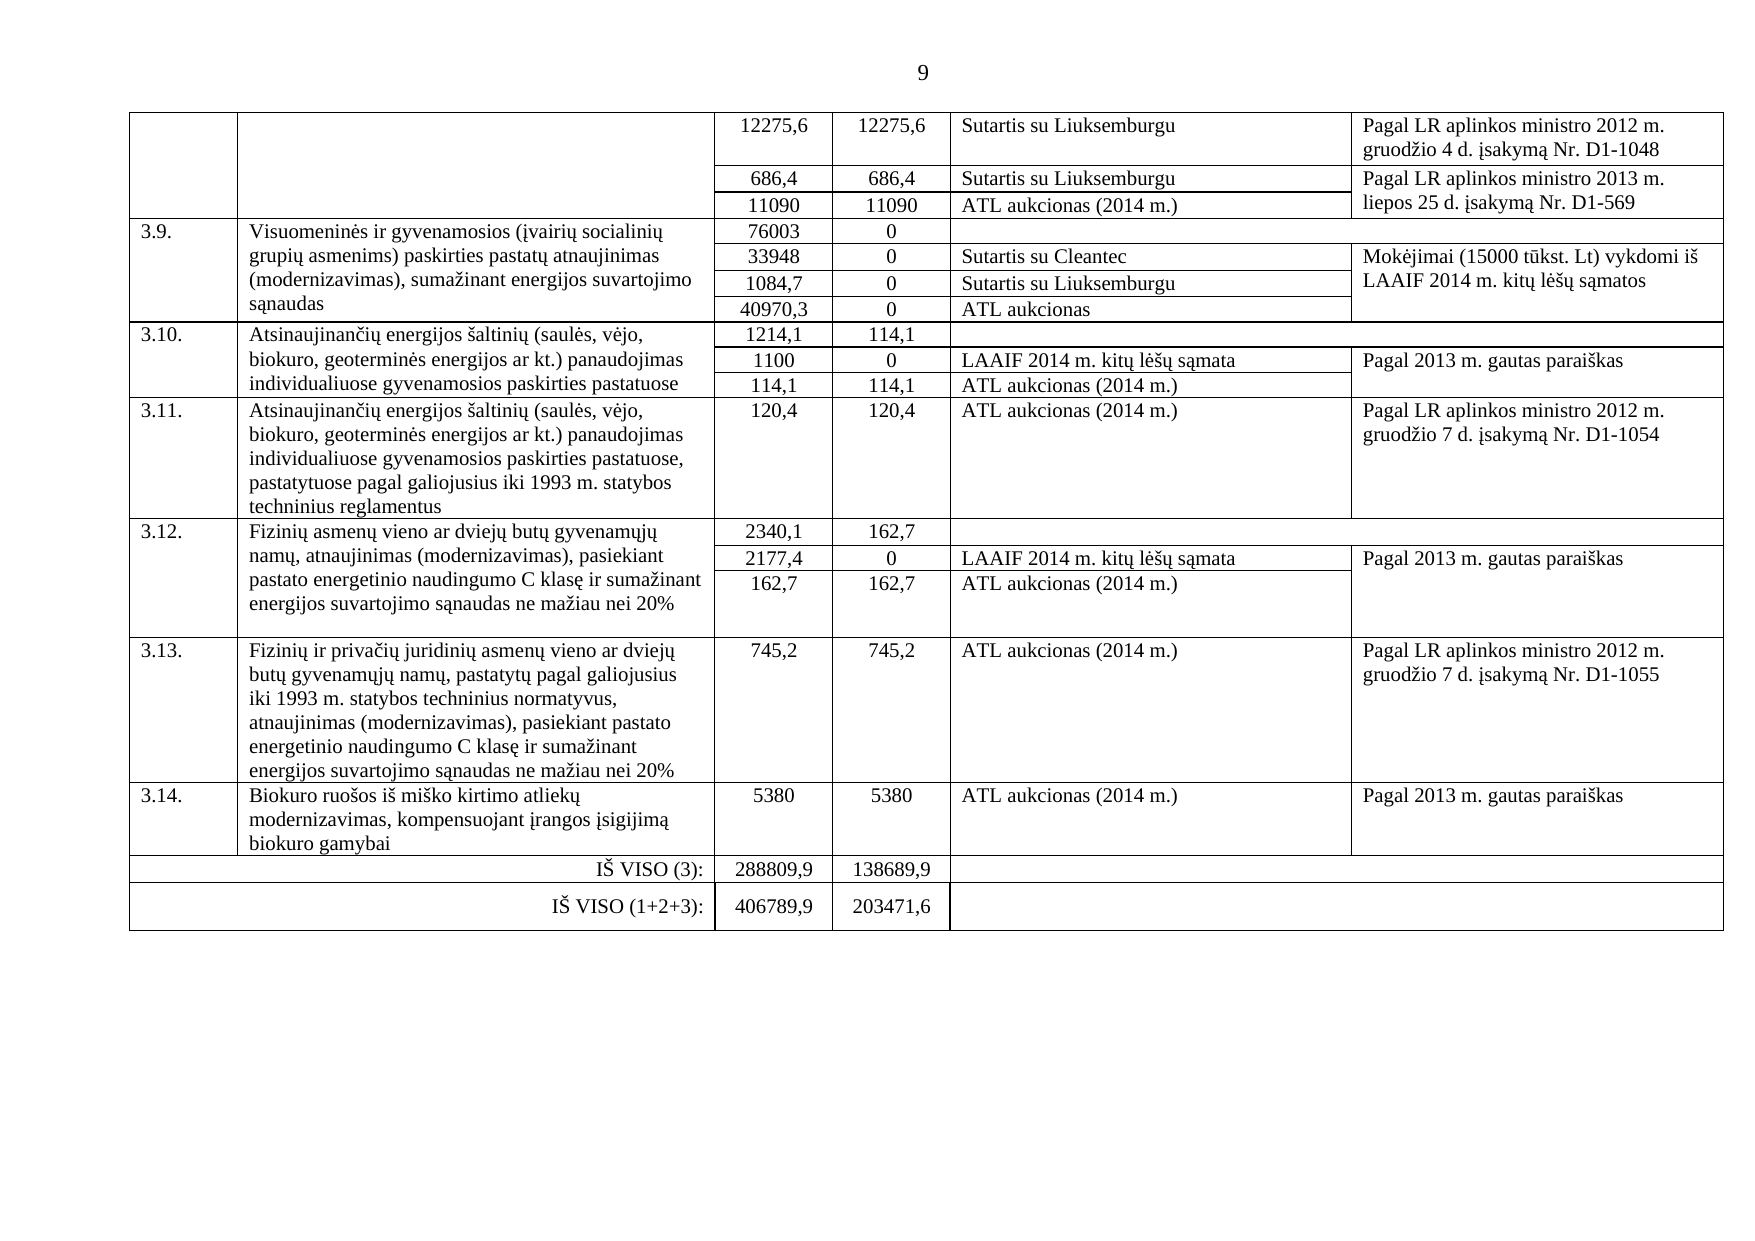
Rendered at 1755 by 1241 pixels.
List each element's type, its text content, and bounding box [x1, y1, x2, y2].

table_cell [951, 883, 1723, 929]
table_cell [238, 113, 714, 218]
table_cell 1100 [715, 348, 832, 372]
table_cell [1724, 637, 1754, 782]
table_cell [1724, 321, 1754, 346]
table_cell [1724, 518, 1754, 544]
table_cell [1724, 346, 1754, 372]
table_cell 2340,1 [715, 519, 832, 544]
table_cell Pagal 2013 m. gautas paraiškas [1352, 348, 1723, 397]
table_cell [1724, 570, 1754, 637]
table_cell 162,7 [833, 519, 950, 544]
table_cell [1724, 545, 1754, 570]
table_cell [1724, 270, 1754, 296]
table_cell 114,1 [715, 373, 832, 397]
table_cell [1724, 112, 1754, 165]
table_cell ATL aukcionas (2014 m.) [951, 783, 1351, 855]
table_cell 745,2 [833, 638, 950, 782]
table_cell Pagal LR aplinkos ministro 2012 m. gruodžio 7 d. įsakymą Nr. D1-1055 [1352, 638, 1723, 782]
table_cell Pagal LR aplinkos ministro 2012 m. gruodžio 4 d. įsakymą Nr. D1-1048 [1352, 113, 1723, 165]
table_cell [951, 219, 1723, 243]
table_cell 114,1 [833, 323, 950, 346]
table_cell 120,4 [715, 398, 832, 518]
table_cell [130, 113, 237, 218]
table_cell 686,4 [715, 166, 832, 191]
table_cell [1724, 397, 1754, 518]
table_cell [1724, 855, 1754, 882]
table_cell 0 [833, 348, 950, 372]
table_cell Atsinaujinančių energijos šaltinių (saulės, vėjo, biokuro, geoterminės energijos ar kt.) panaudojimas individualiuose gyvenamosios paskirties pastatuose, pastatytuose pagal galiojusius iki 1993 m. statybos techninius reglamentus [238, 398, 714, 518]
table_cell 406789,9 [716, 883, 832, 929]
table_cell [1724, 243, 1754, 270]
table_cell 288809,9 [715, 856, 832, 882]
table_cell 3.14. [130, 783, 237, 855]
table_cell Sutartis su Liuksemburgu [951, 113, 1351, 165]
table_cell ATL aukcionas (2014 m.) [951, 398, 1351, 518]
table_cell 162,7 [833, 571, 950, 637]
table_cell 5380 [833, 783, 950, 855]
table_cell 2177,4 [715, 546, 832, 570]
table_cell Sutartis su Liuksemburgu [951, 271, 1351, 296]
table_cell 5380 [715, 783, 832, 855]
table_cell 1214,1 [715, 323, 832, 346]
table_cell Fizinių asmenų vieno ar dviejų butų gyvenamųjų namų, atnaujinimas (modernizavimas), pasiekiant pastato energetinio naudingumo C klasę ir sumažinant energijos suvartojimo sąnaudas ne mažiau nei 20% [238, 519, 714, 637]
table_cell [1724, 882, 1754, 929]
table_cell ATL aukcionas (2014 m.) [951, 571, 1351, 637]
table_cell 120,4 [833, 398, 950, 518]
table_cell LAAIF 2014 m. kitų lėšų sąmata [951, 546, 1351, 570]
table_cell LAAIF 2014 m. kitų lėšų sąmata [951, 348, 1351, 372]
table_cell Mokėjimai (15000 tūkst. Lt) vykdomi iš LAAIF 2014 m. kitų lėšų sąmatos [1352, 244, 1723, 321]
table_cell 3.10. [130, 323, 237, 397]
table_cell 3.12. [130, 519, 237, 637]
table_cell Visuomeninės ir gyvenamosios (įvairių socialinių grupių asmenims) paskirties pastatų atnaujinimas (modernizavimas), sumažinant energijos suvartojimo sąnaudas [238, 219, 714, 321]
table_cell 745,2 [715, 638, 832, 782]
table_cell ATL aukcionas (2014 m.) [951, 193, 1351, 218]
table_cell [951, 323, 1723, 346]
table_cell Pagal 2013 m. gautas paraiškas [1352, 546, 1723, 637]
table_cell IŠ VISO (3): [130, 856, 714, 882]
table_cell ATL aukcionas [951, 297, 1351, 321]
table_cell 162,7 [715, 571, 832, 637]
table_cell 11090 [833, 193, 950, 218]
table_cell 138689,9 [833, 856, 950, 882]
table_cell 0 [833, 546, 950, 570]
table_cell 203471,6 [833, 883, 949, 929]
table_cell 76003 [715, 219, 832, 243]
table_cell Pagal LR aplinkos ministro 2012 m. gruodžio 7 d. įsakymą Nr. D1-1054 [1352, 398, 1723, 518]
table_cell 11090 [715, 193, 832, 218]
table_cell [1724, 191, 1754, 218]
table_cell 0 [833, 244, 950, 270]
table_cell [1724, 296, 1754, 321]
table_cell ATL aukcionas (2014 m.) [951, 638, 1351, 782]
table_cell 114,1 [833, 373, 950, 397]
table_cell Atsinaujinančių energijos šaltinių (saulės, vėjo, biokuro, geoterminės energijos ar kt.) panaudojimas individualiuose gyvenamosios paskirties pastatuose [238, 323, 714, 397]
table_cell 3.9. [130, 219, 237, 321]
table_cell Sutartis su Liuksemburgu [951, 166, 1351, 191]
table_cell 3.11. [130, 398, 237, 518]
table_cell 33948 [715, 244, 832, 270]
table_cell [1724, 372, 1754, 397]
table_cell [1724, 165, 1754, 191]
table_cell 12275,6 [833, 113, 950, 165]
table_cell [951, 856, 1723, 882]
table_cell 0 [833, 219, 950, 243]
table_cell 1084,7 [715, 271, 832, 296]
table_cell 12275,6 [715, 113, 832, 165]
table_cell Fizinių ir privačių juridinių asmenų vieno ar dviejų butų gyvenamųjų namų, pastatytų pagal galiojusius iki 1993 m. statybos techninius normatyvus, atnaujinimas (modernizavimas), pasiekiant pastato energetinio naudingumo C klasę ir sumažinant energijos suvartojimo sąnaudas ne mažiau nei 20% [238, 638, 714, 782]
table_cell 686,4 [833, 166, 950, 191]
table_cell [1724, 218, 1754, 243]
table_cell [951, 519, 1723, 544]
table_cell [1724, 782, 1754, 855]
table_cell ATL aukcionas (2014 m.) [951, 373, 1351, 397]
table_cell 0 [833, 297, 950, 321]
table_cell Sutartis su Cleantec [951, 244, 1351, 270]
table_cell 3.13. [130, 638, 237, 782]
table_cell Pagal LR aplinkos ministro 2013 m. liepos 25 d. įsakymą Nr. D1-569 [1352, 166, 1723, 218]
table_cell 0 [833, 271, 950, 296]
table_cell IŠ VISO (1+2+3): [130, 883, 714, 929]
table_cell Biokuro ruošos iš miško kirtimo atliekų modernizavimas, kompensuojant įrangos įsigijimą biokuro gamybai [238, 783, 714, 855]
table_cell Pagal 2013 m. gautas paraiškas [1352, 783, 1723, 855]
table_cell 40970,3 [715, 297, 832, 321]
